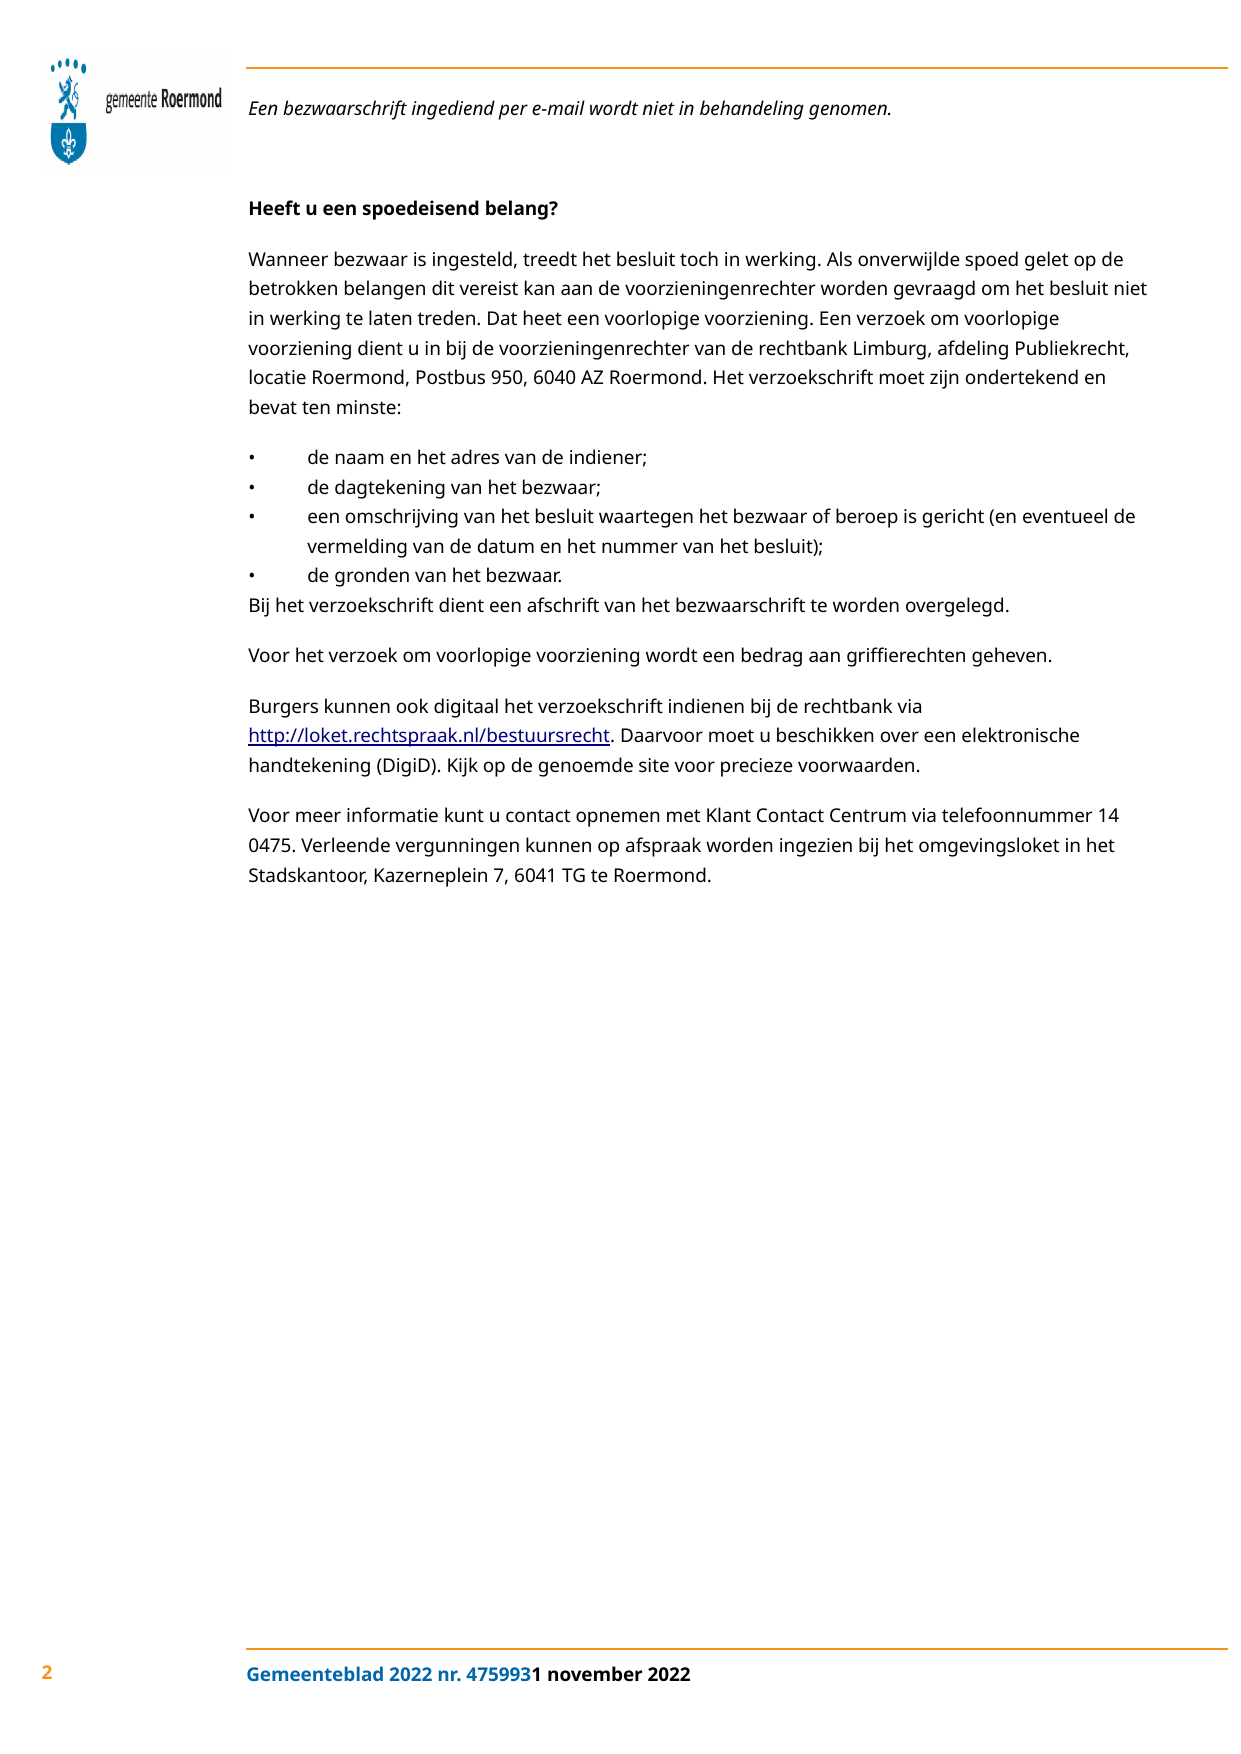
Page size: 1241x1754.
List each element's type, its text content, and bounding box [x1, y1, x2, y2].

list de naam en het adres van de indiener; [248, 444, 1152, 470]
list een omschrijving van het besluit waartegen het bezwaar of beroep is gericht (en eventueel de vermelding van de datum en het nummer van het besluit); [248, 503, 1152, 559]
text Wanneer bezwaar is ingesteld, treedt het besluit toch in werking. Als onverwijlde spoed gelet op de betrokken belangen dit vereist kan aan de voorzieningenrechter worden gevraagd om het besluit niet in werking te laten treden. Dat heet een voorlopige voorziening. Een verzoek om voorlopige voorziening dient u in bij de voorzieningenrechter van de rechtbank Limburg, afdeling Publiekrecht, locatie Roermond, Postbus 950, 6040 AZ Roermond. Het verzoekschrift moet zijn ondertekend en bevat ten minste: [248, 246, 1152, 420]
text Heeft u een spoedeisend belang? [248, 196, 1152, 221]
list de dagtekening van het bezwaar; [248, 474, 1152, 500]
text Een bezwaarschrift ingediend per e-mail wordt niet in behandeling genomen. [248, 95, 1152, 121]
text Voor het verzoek om voorlopige voorziening wordt een bedrag aan griffierechten geheven. [248, 643, 1152, 668]
list de gronden van het bezwaar. [248, 563, 1152, 588]
text Burgers kunnen ook digitaal het verzoekschrift indienen bij de rechtbank via http://loket.rechtspraak.nl/bestuursrecht. Daarvoor moet u beschikken over een elektronische handtekening (DigiD). Kijk op de genoemde site voor precieze voorwaarden. [248, 693, 1152, 778]
text Voor meer informatie kunt u contact opnemen met Klant Contact Centrum via telefoonnummer 14 0475. Verleende vergunningen kunnen op afspraak worden ingezien bij het omgevingsloket in het Stadskantoor, Kazerneplein 7, 6041 TG te Roermond. [248, 803, 1152, 888]
picture [41, 47, 231, 172]
text Bij het verzoekschrift dient een afschrift van het bezwaarschrift te worden overgelegd. [248, 592, 1152, 618]
